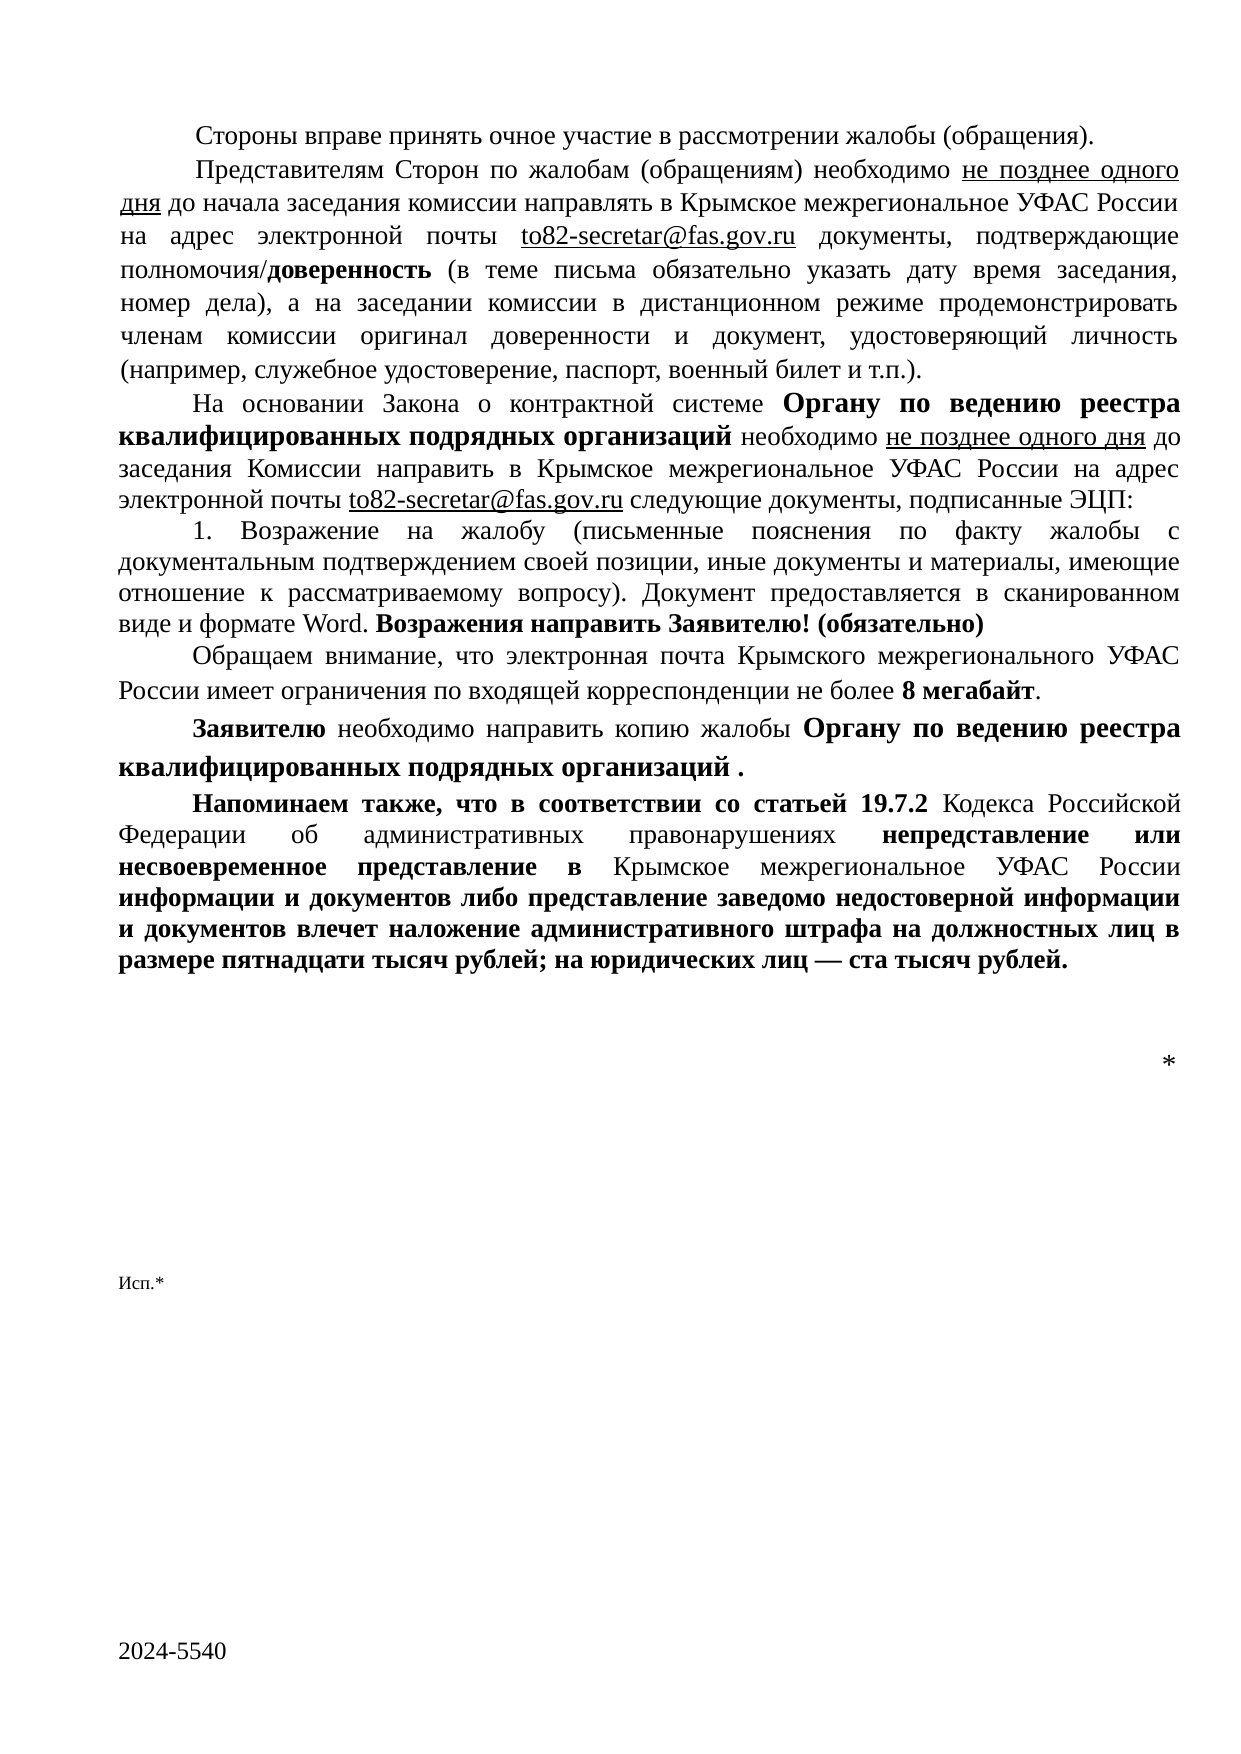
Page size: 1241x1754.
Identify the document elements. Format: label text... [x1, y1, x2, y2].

table_header * [832, 1041, 1182, 1086]
table_header [118, 1041, 832, 1086]
text Заявителю необходимо направить копию жалобы Органу по ведению реестра квалифицированных подрядных организаций . [118, 710, 1181, 782]
table_cell [832, 1086, 1182, 1198]
text Представителям Сторон по жалобам (обращениям) необходимо не позднее одного дня до начала заседания комиссии направлять в Крымское межрегиональное УФАС России на адрес электронной почты to82-secretar@fas.gov.ru документы, подтверждающие полномочия/доверенность (в теме письма обязательно указать дату время заседания, номер дела), а на заседании комиссии в дистанционном режиме продемонстрировать членам комиссии оригинал доверенности и документ, удостоверяющий личность (например, служебное удостоверение, паспорт, военный билет и т.п.). [120, 151, 1179, 385]
table_cell [353, 1086, 832, 1198]
table_cell [118, 1198, 352, 1243]
table_cell [118, 1086, 352, 1198]
text Стороны вправе принять очное участие в рассмотрении жалобы (обращения). [120, 118, 1179, 151]
text Напоминаем также, что в соответствии со статьей 19.7.2 Кодекса Российской Федерации об административных правонарушениях непредставление или несвоевременное представление в Крымское межрегиональное УФАС России информации и документов либо представление заведомо недостоверной информации и документов влечет наложение административного штрафа на должностных лиц в размере пятнадцати тысяч рублей; на юридических лиц — ста тысяч рублей. [118, 787, 1181, 974]
text На основании Закона о контрактной системе Органу по ведению реестра квалифицированных подрядных организаций необходимо не позднее одного дня до заседания Комиссии направить в Крымское межрегиональное УФАС России на адрес электронной почты to82-secretar@fas.gov.ru следующие документы, подписанные ЭЦП: [118, 385, 1181, 514]
table_cell [832, 1198, 1182, 1243]
text Исп.* [118, 1272, 1181, 1294]
text Обращаем внимание, что электронная почта Крымского межрегионального УФАС России имеет ограничения по входящей корреспонденции не более 8 мегабайт. [118, 639, 1181, 706]
table_cell [353, 1198, 832, 1243]
text 1. Возражение на жалобу (письменные пояснения по факту жалобы с документальным подтверждением своей позиции, иные документы и материалы, имеющие отношение к рассматриваемому вопросу). Документ предоставляется в сканированном виде и формате Word. Возражения направить Заявителю! (обязательно) [118, 514, 1181, 639]
